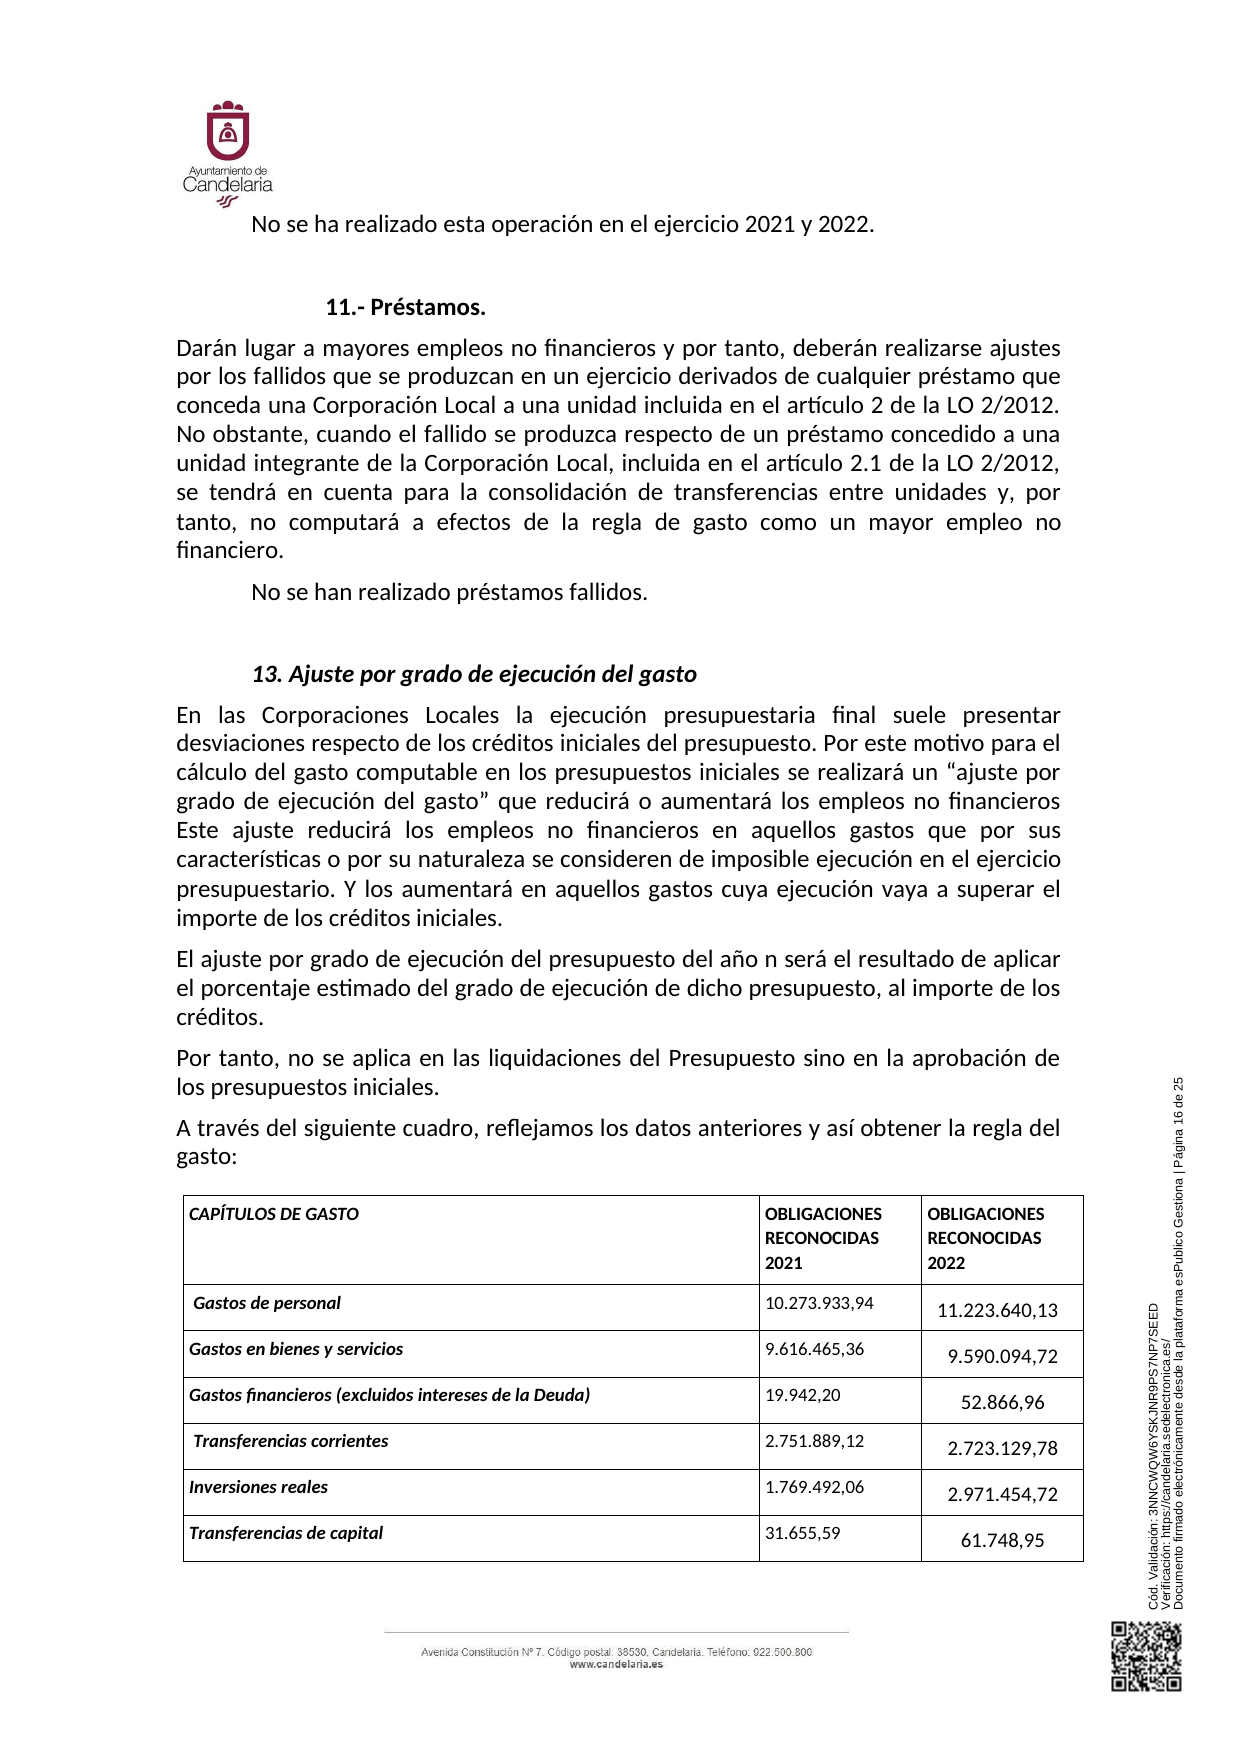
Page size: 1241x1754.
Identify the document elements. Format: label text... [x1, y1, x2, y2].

table_cell 10.273.933,94 [760, 1285, 921, 1330]
table_cell Gastos financieros (excluidos intereses de la Deuda) [184, 1378, 759, 1422]
text El ajuste por grado de ejecución del presupuesto del año n será el resultado de aplicar el porcentaje estimado del grado de ejecución de dicho presupuesto, al importe de los créditos. [176, 944, 1062, 1031]
text Por tanto, no se aplica en las liquidaciones del Presupuesto sino en la aprobación de los presupuestos iniciales. [176, 1043, 1062, 1101]
text No se ha realizado esta operación en el ejercicio 2021 y 2022. [251, 210, 1062, 239]
table_header OBLIGACIONES RECONOCIDAS 2021 [760, 1196, 921, 1284]
table_header CAPÍTULOS DE GASTO [184, 1196, 759, 1284]
table_cell 1.769.492,06 [760, 1470, 921, 1514]
table_cell 9.590.094,72 [922, 1331, 1083, 1376]
table_cell Transferencias de capital [184, 1516, 759, 1561]
table_cell Gastos en bienes y servicios [184, 1331, 759, 1376]
table_cell Transferencias corrientes [184, 1424, 759, 1468]
table_cell 9.616.465,36 [760, 1331, 921, 1376]
table_cell 31.655,59 [760, 1516, 921, 1561]
text 11.- Préstamos. [325, 291, 1063, 322]
text No se han realizado préstamos fallidos. [251, 577, 1062, 606]
table_cell 61.748,95 [922, 1516, 1083, 1561]
text Darán lugar a mayores empleos no financieros y por tanto, deberán realizarse ajustes por los fallidos que se produzcan en un ejercicio derivados de cualquier préstamo que conceda una Corporación Local a una unidad incluida en el artículo 2 de la LO 2/2012. No obstante, cuando el fallido se produzca respecto de un préstamo concedido a una unidad integrante de la Corporación Local, incluida en el artículo 2.1 de la LO 2/2012, se tendrá en cuenta para la consolidación de transferencias entre unidades y, por tanto, no computará a efectos de la regla de gasto como un mayor empleo no financiero. [176, 333, 1062, 565]
table_cell Gastos de personal [184, 1285, 759, 1330]
table_cell 2.971.454,72 [922, 1470, 1083, 1514]
table_cell Inversiones reales [184, 1470, 759, 1514]
text En las Corporaciones Locales la ejecución presupuestaria final suele presentar desviaciones respecto de los créditos iniciales del presupuesto. Por este motivo para el cálculo del gasto computable en los presupuestos iniciales se realizará un “ajuste por grado de ejecución del gasto” que reducirá o aumentará los empleos no financieros Este ajuste reducirá los empleos no financieros en aquellos gastos que por sus características o por su naturaleza se consideren de imposible ejecución en el ejercicio presupuestario. Y los aumentará en aquellos gastos cuya ejecución vaya a superar el importe de los créditos iniciales. [176, 700, 1062, 932]
table_cell 2.723.129,78 [922, 1424, 1083, 1468]
text 13. Ajuste por grado de ejecución del gasto [251, 659, 1063, 689]
table_header OBLIGACIONES RECONOCIDAS 2022 [922, 1196, 1083, 1284]
table_cell 11.223.640,13 [922, 1285, 1083, 1330]
text A través del siguiente cuadro, reflejamos los datos anteriores y así obtener la regla del gasto: [176, 1113, 1062, 1171]
table_cell 2.751.889,12 [760, 1424, 921, 1468]
table_cell 52.866,96 [922, 1378, 1083, 1422]
table_cell 19.942,20 [760, 1378, 921, 1422]
